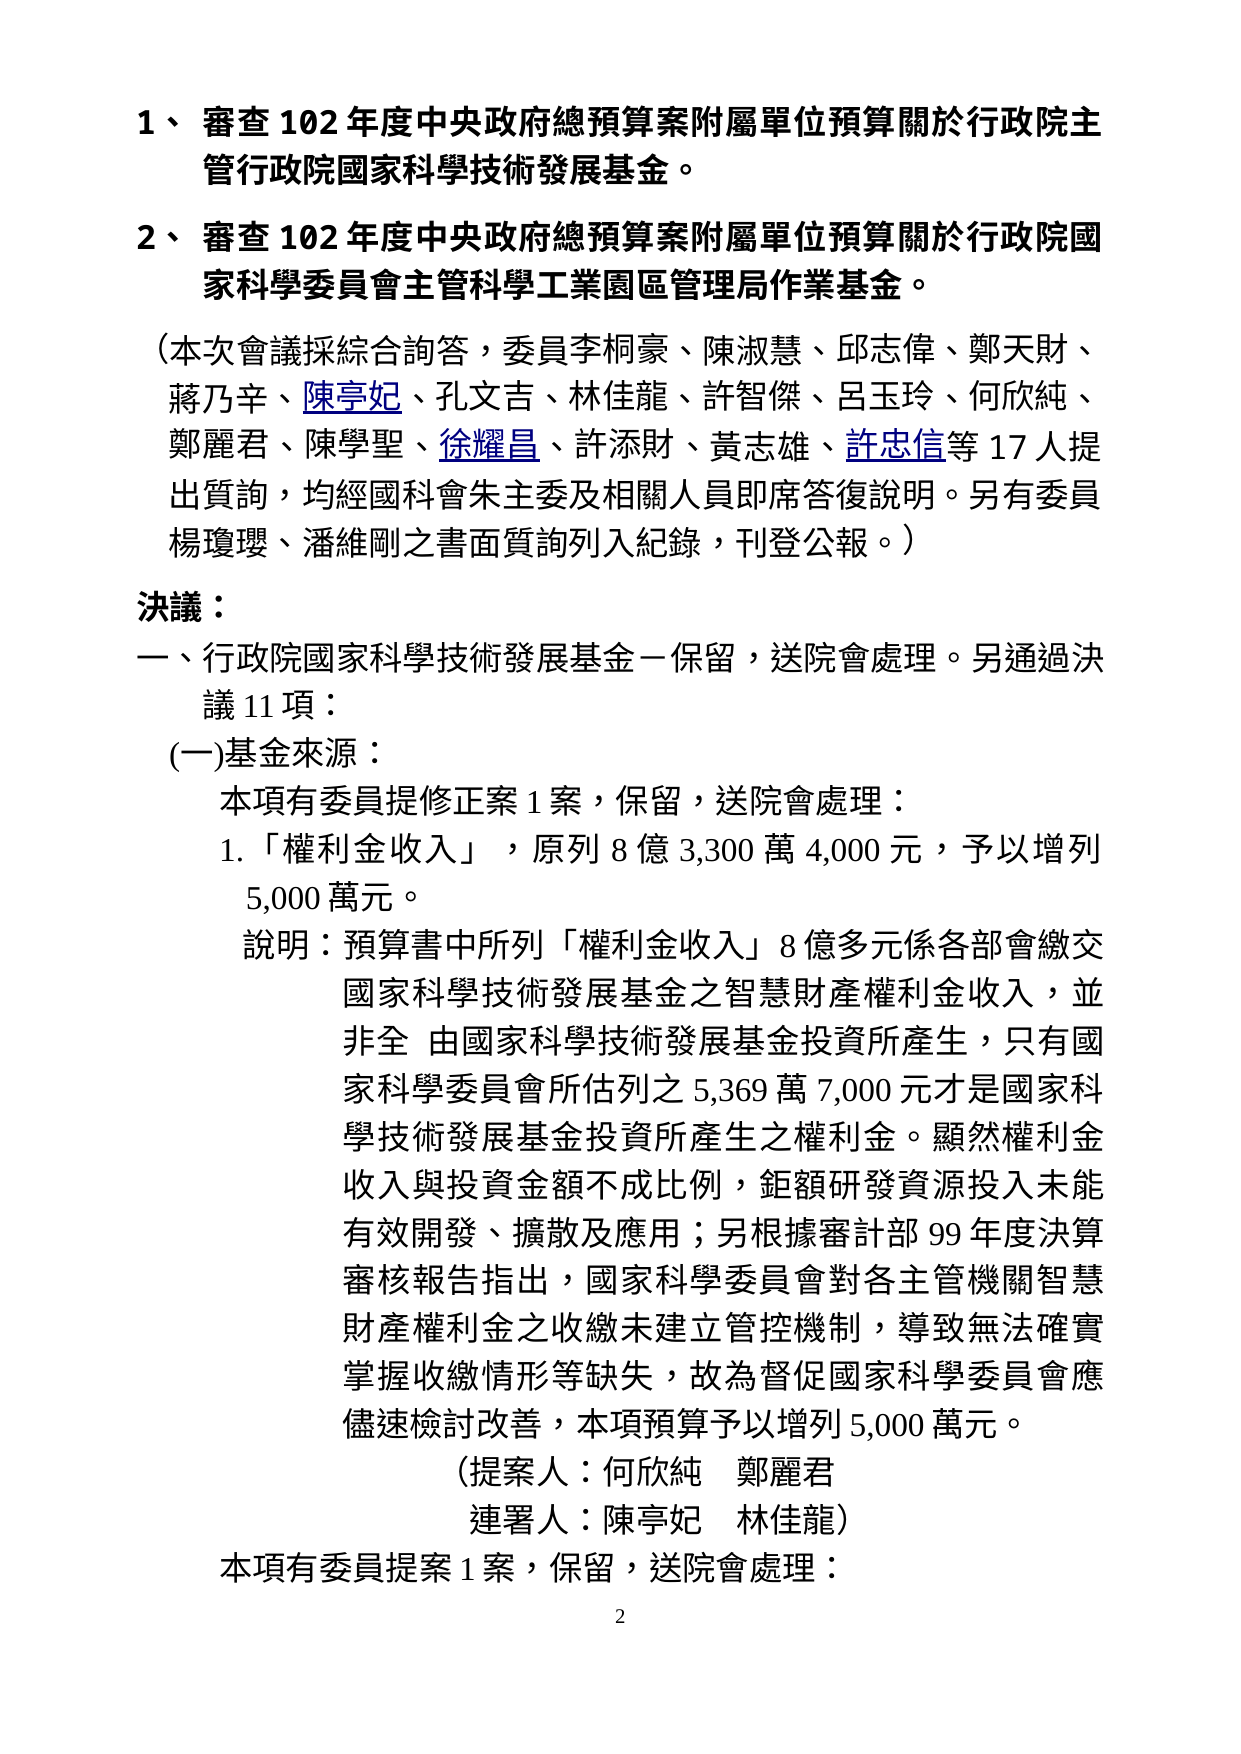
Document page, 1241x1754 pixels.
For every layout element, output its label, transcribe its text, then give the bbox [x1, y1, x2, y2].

text 本項有委員提修正案1案，保留，送院會處理： [219, 775, 1102, 823]
text 說明：預算書中所列「權利金收入」8億多元係各部會繳交國家科學技術發展基金之智慧財產權利金收入，並非全 由國家科學技術發展基金投資所產生，只有國家科學委員會所估列之5,369萬7,000元才是國家科學技術發展基金投資所產生之權利金。顯然權利金收入與投資金額不成比例，鉅額研發資源投入未能有效開發、擴散及應用；另根據審計部99年度決算審核報告指出，國家科學委員會對各主管機關智慧財產權利金之收繳未建立管控機制，導致無法確實掌握收繳情形等缺失，故為督促國家科學委員會應儘速檢討改善，本項預算予以增列5,000萬元。 [243, 919, 1104, 1446]
list 審查102年度中央政府總預算案附屬單位預算關於行政院國家科學委員會主管科學工業園區管理局作業基金。 [136, 211, 1104, 307]
text （提案人：何欣純 鄭麗君 [136, 1446, 1104, 1494]
text (一)基金來源： [169, 727, 1102, 775]
text 決議： [136, 584, 1104, 632]
text 一、行政院國家科學技術發展基金－保留，送院會處理。另通過決議11項： [136, 632, 1104, 727]
text 連署人：陳亭妃 林佳龍） [136, 1494, 1104, 1542]
text 本項有委員提案1案，保留，送院會處理： [219, 1542, 1102, 1590]
list 審查102年度中央政府總預算案附屬單位預算關於行政院主管行政院國家科學技術發展基金。 [136, 96, 1104, 192]
text （本次會議採綜合詢答，委員李桐豪、陳淑慧、邱志偉、鄭天財、蔣乃辛、陳亭妃、孔文吉、林佳龍、許智傑、呂玉玲、何欣純、鄭麗君、陳學聖、徐耀昌、許添財、黃志雄、許忠信等17人提出質詢，均經國科會朱主委及相關人員即席答復說明。另有委員楊瓊瓔、潘維剛之書面質詢列入紀錄，刊登公報。） [136, 325, 1102, 565]
text 1.「權利金收入」，原列8億3,300萬4,000元，予以增列5,000萬元。 [219, 823, 1102, 919]
